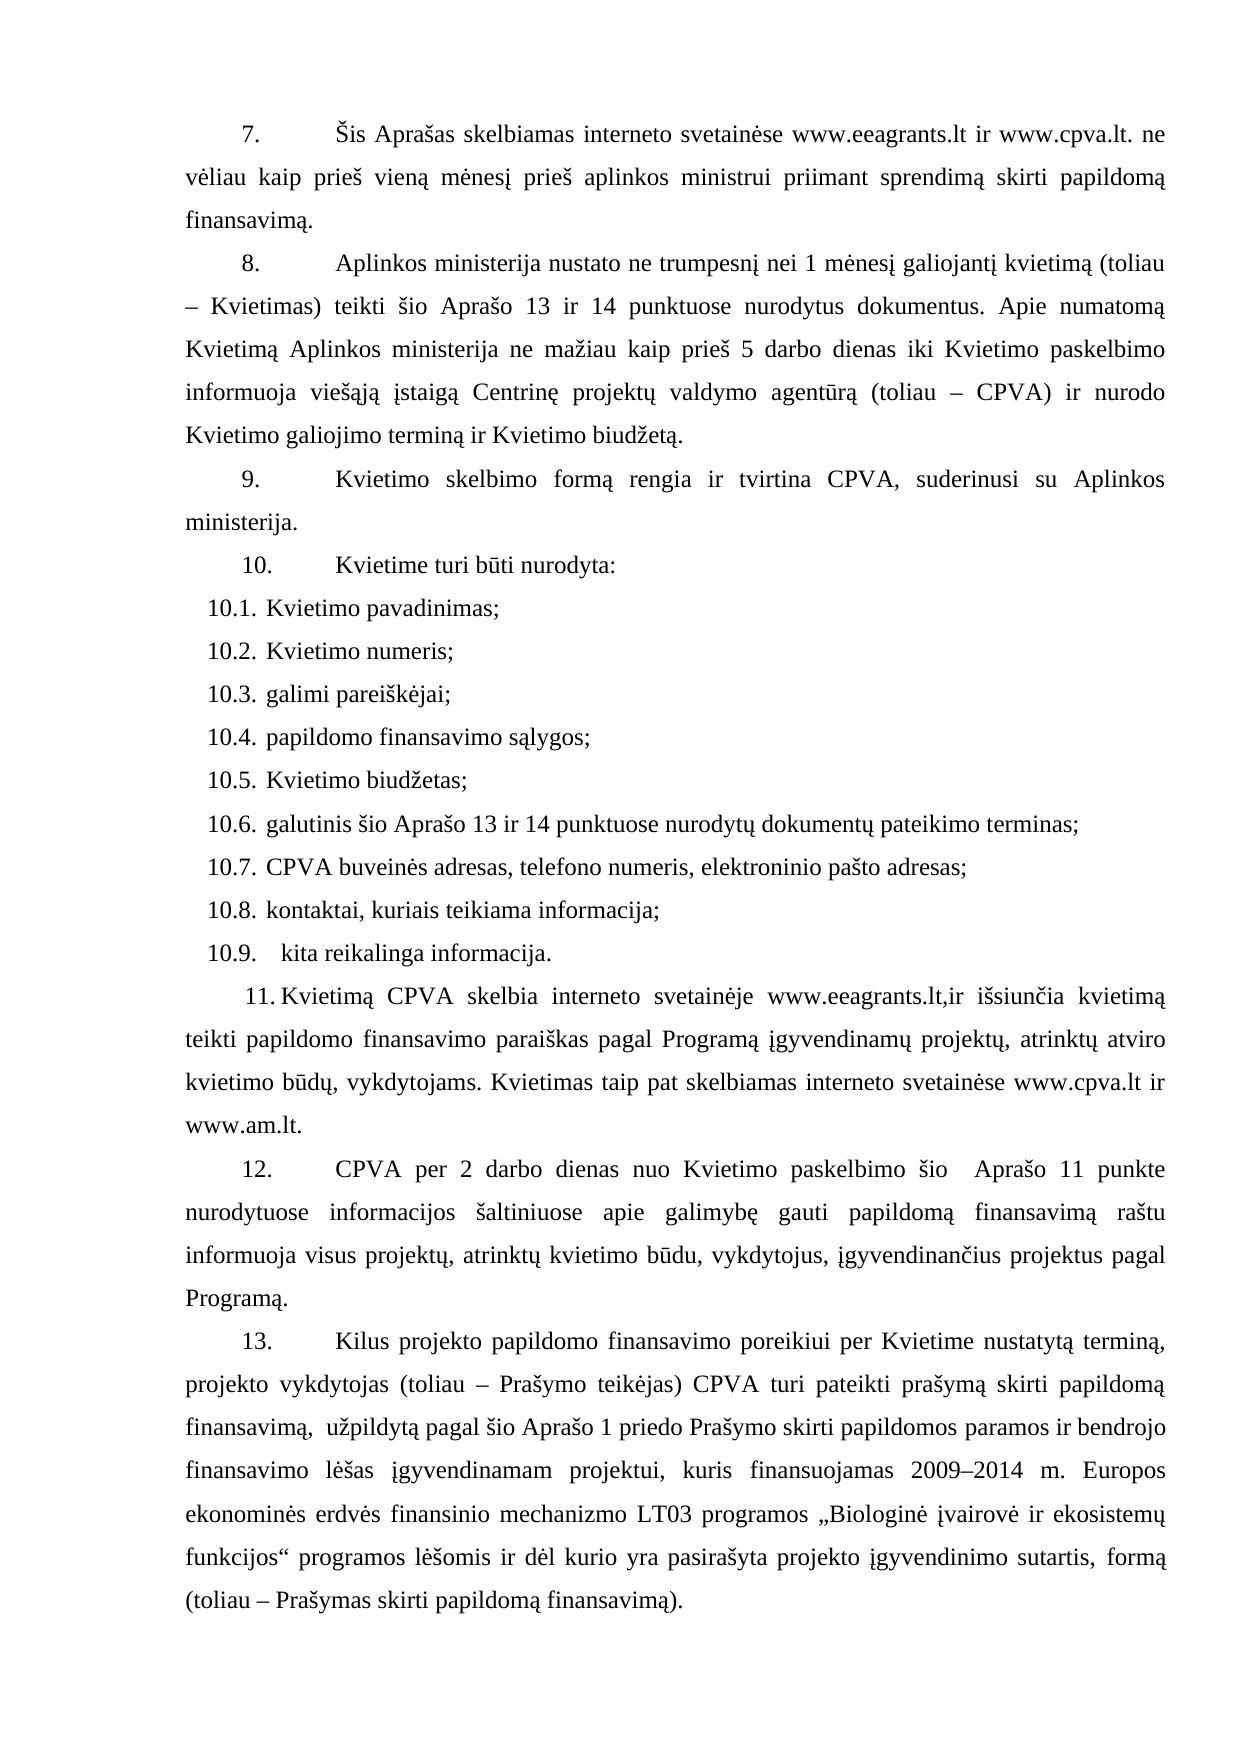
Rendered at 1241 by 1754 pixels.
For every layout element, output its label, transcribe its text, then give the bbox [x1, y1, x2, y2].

text 12. CPVA per 2 darbo dienas nuo Kvietimo paskelbimo šio Aprašo 11 punkte nurodytuose informacijos šaltiniuose apie galimybę gauti papildomą finansavimą raštu informuoja visus projektų, atrinktų kvietimo būdu, vykdytojus, įgyvendinančius projektus pagal Programą. [185, 1154, 1166, 1312]
text 10.3. galimi pareiškėjai; [207, 679, 1166, 708]
text 10.1. Kvietimo pavadinimas; [207, 593, 1166, 622]
text 10.2. Kvietimo numeris; [207, 636, 1166, 665]
text 10.4. papildomo finansavimo sąlygos; [207, 722, 1166, 751]
text 11. Kvietimą CPVA skelbia interneto svetainėje www.eeagrants.lt,ir išsiunčia kvietimą teikti papildomo finansavimo paraiškas pagal Programą įgyvendinamų projektų, atrinktų atviro kvietimo būdų, vykdytojams. Kvietimas taip pat skelbiamas interneto svetainėse www.cpva.lt ir www.am.lt. [185, 981, 1166, 1139]
text 10.6. galutinis šio Aprašo 13 ir 14 punktuose nurodytų dokumentų pateikimo terminas; [207, 809, 1166, 837]
text 9. Kvietimo skelbimo formą rengia ir tvirtina CPVA, suderinusi su Aplinkos ministerija. [185, 464, 1166, 536]
text 10.8. kontaktai, kuriais teikiama informacija; [207, 895, 1166, 924]
text 8. Aplinkos ministerija nustato ne trumpesnį nei 1 mėnesį galiojantį kvietimą (toliau – Kvietimas) teikti šio Aprašo 13 ir 14 punktuose nurodytus dokumentus. Apie numatomą Kvietimą Aplinkos ministerija ne mažiau kaip prieš 5 darbo dienas iki Kvietimo paskelbimo informuoja viešąją įstaigą Centrinę projektų valdymo agentūrą (toliau – CPVA) ir nurodo Kvietimo galiojimo terminą ir Kvietimo biudžetą. [185, 248, 1166, 449]
text 10.5. Kvietimo biudžetas; [207, 766, 1166, 794]
text 7. Šis Aprašas skelbiamas interneto svetainėse www.eeagrants.lt ir www.cpva.lt. ne vėliau kaip prieš vieną mėnesį prieš aplinkos ministrui priimant sprendimą skirti papildomą finansavimą. [185, 119, 1166, 234]
text 10.9. kita reikalinga informacija. [207, 938, 1166, 967]
text 10.7. CPVA buveinės adresas, telefono numeris, elektroninio pašto adresas; [207, 852, 1166, 881]
text 13. Kilus projekto papildomo finansavimo poreikiui per Kvietime nustatytą terminą, projekto vykdytojas (toliau – Prašymo teikėjas) CPVA turi pateikti prašymą skirti papildomą finansavimą, užpildytą pagal šio Aprašo 1 priedo Prašymo skirti papildomos paramos ir bendrojo finansavimo lėšas įgyvendinamam projektui, kuris finansuojamas 2009–2014 m. Europos ekonominės erdvės finansinio mechanizmo LT03 programos „Biologinė įvairovė ir ekosistemų funkcijos“ programos lėšomis ir dėl kurio yra pasirašyta projekto įgyvendinimo sutartis, formą (toliau – Prašymas skirti papildomą finansavimą). [185, 1326, 1166, 1614]
text 10. Kvietime turi būti nurodyta: [185, 550, 1166, 579]
